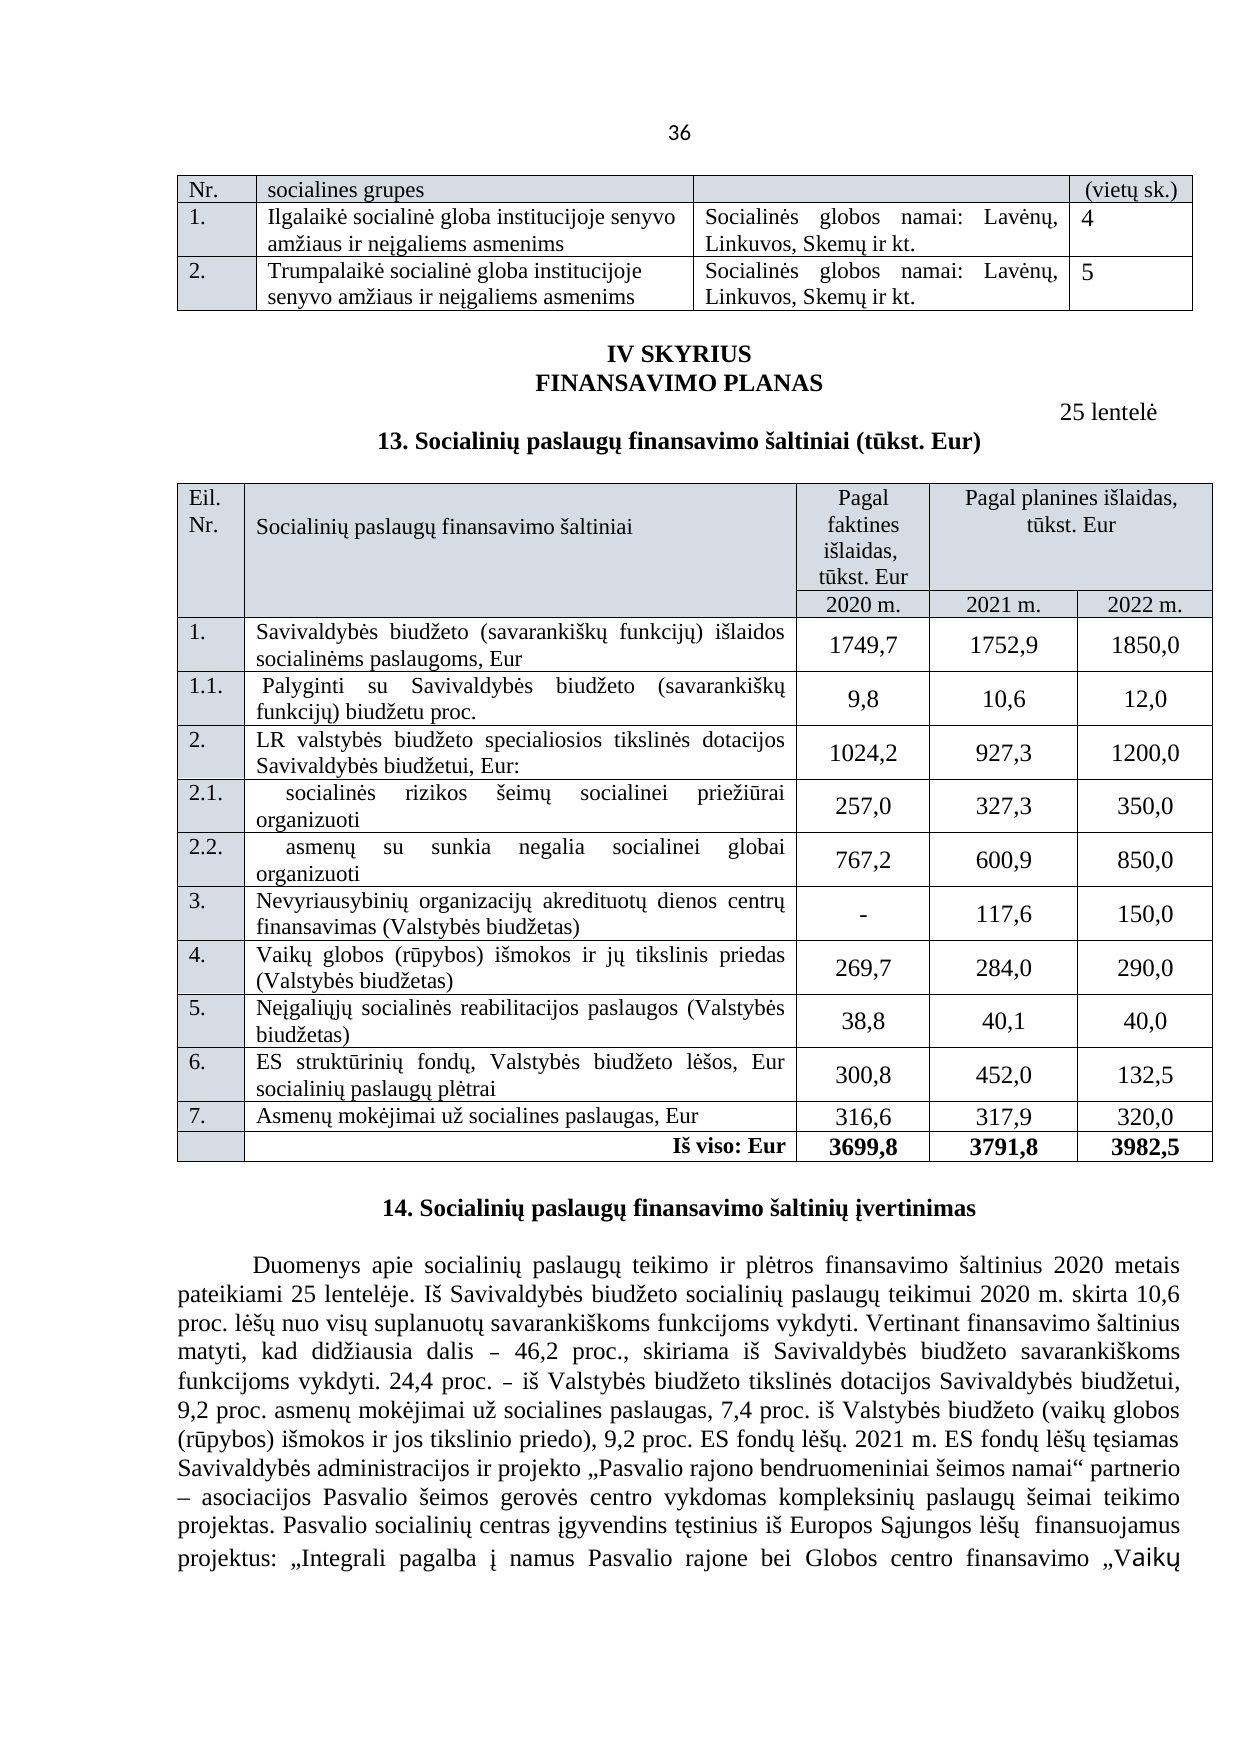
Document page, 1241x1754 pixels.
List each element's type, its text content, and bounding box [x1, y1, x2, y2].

table_header Socialinių paslaugų finansavimo šaltiniai [245, 484, 796, 617]
table_cell 3982,5 [1078, 1132, 1212, 1161]
table_cell 927,3 [930, 726, 1077, 778]
text 25 lentelė [177, 397, 1181, 426]
table_cell 4. [178, 941, 244, 993]
table_cell - [797, 887, 929, 940]
table_cell Ilgalaikė socialinė globa institucijoje senyvo amžiaus ir neįgaliems asmenims [257, 203, 693, 256]
table_cell 257,0 [797, 780, 929, 832]
table_cell 38,8 [797, 995, 929, 1047]
table_cell 2021 m. [930, 591, 1077, 617]
table_header Nr. [178, 176, 256, 202]
table_cell 12,0 [1078, 672, 1212, 725]
table_header Eil. Nr. [178, 484, 244, 617]
table_cell 2.1. [178, 780, 244, 832]
table_cell 150,0 [1078, 887, 1212, 940]
table_cell 117,6 [930, 887, 1077, 940]
table_cell 7. [178, 1102, 244, 1131]
text 14. Socialinių paslaugų finansavimo šaltinių įvertinimas [177, 1193, 1181, 1221]
table_cell 290,0 [1078, 941, 1212, 993]
text Duomenys apie socialinių paslaugų teikimo ir plėtros finansavimo šaltinius 2020 metais pateikiami 25 lentelėje. Iš Savivaldybės biudžeto socialinių paslaugų teikimui 2020 m. skirta 10,6 proc. lėšų nuo visų suplanuotų savarankiškoms funkcijoms vykdyti. Vertinant finansavimo šaltinius matyti, kad didžiausia dalis – 46,2 proc., skiriama iš Savivaldybės biudžeto savarankiškoms funkcijoms vykdyti. 24,4 proc. – iš Valstybės biudžeto tikslinės dotacijos Savivaldybės biudžetui, 9,2 proc. asmenų mokėjimai už socialines paslaugas, 7,4 proc. iš Valstybės biudžeto (vaikų globos (rūpybos) išmokos ir jos tikslinio priedo), 9,2 proc. ES fondų lėšų. 2021 m. ES fondų lėšų tęsiamas Savivaldybės administracijos ir projekto „Pasvalio rajono bendruomeniniai šeimos namai“ partnerio – asociacijos Pasvalio šeimos gerovės centro vykdomas kompleksinių paslaugų šeimai teikimo projektas. Pasvalio socialinių centras įgyvendins tęstinius iš Europos Sąjungos lėšų finansuojamus projektus: „Integrali pagalba į namus Pasvalio rajone bei Globos centro finansavimo „Vaikų [177, 1250, 1181, 1573]
table_cell 3. [178, 887, 244, 940]
table_cell 1.1. [178, 672, 244, 725]
table_cell 9,8 [797, 672, 929, 725]
table_cell 452,0 [930, 1048, 1077, 1101]
table_cell Trumpalaikė socialinė globa institucijoje senyvo amžiaus ir neįgaliems asmenims [257, 257, 693, 310]
table_header [694, 176, 1069, 202]
table_cell 1024,2 [797, 726, 929, 778]
table_cell 1749,7 [797, 618, 929, 671]
table_cell 320,0 [1078, 1102, 1212, 1131]
table_cell 10,6 [930, 672, 1077, 725]
table_cell Palyginti su Savivaldybės biudžeto (savarankiškų funkcijų) biudžetu proc. [245, 672, 796, 725]
text FINANSAVIMO PLANAS [177, 368, 1181, 397]
table_cell socialinės rizikos šeimų socialinei priežiūrai organizuoti [245, 780, 796, 832]
table_header (vietų sk.) [1070, 176, 1192, 202]
table_cell Vaikų globos (rūpybos) išmokos ir jų tikslinis priedas (Valstybės biudžetas) [245, 941, 796, 993]
table_cell Neįgaliųjų socialinės reabilitacijos paslaugos (Valstybės biudžetas) [245, 995, 796, 1047]
table_cell 1. [178, 618, 244, 671]
table_cell 3791,8 [930, 1132, 1077, 1161]
table_cell 40,1 [930, 995, 1077, 1047]
table_cell Asmenų mokėjimai už socialines paslaugas, Eur [245, 1102, 796, 1131]
table_cell 2022 m. [1078, 591, 1212, 617]
table_cell 3699,8 [797, 1132, 929, 1161]
table_cell 284,0 [930, 941, 1077, 993]
table_cell 327,3 [930, 780, 1077, 832]
table_cell 767,2 [797, 833, 929, 886]
table_cell [178, 1132, 244, 1161]
table_cell 269,7 [797, 941, 929, 993]
table_cell 2. [178, 726, 244, 778]
table_cell 317,9 [930, 1102, 1077, 1131]
table_cell 5 [1070, 257, 1192, 310]
table_cell Savivaldybės biudžeto (savarankiškų funkcijų) išlaidos socialinėms paslaugoms, Eur [245, 618, 796, 671]
table_cell 132,5 [1078, 1048, 1212, 1101]
table_cell 600,9 [930, 833, 1077, 886]
table_cell ES struktūrinių fondų, Valstybės biudžeto lėšos, Eur socialinių paslaugų plėtrai [245, 1048, 796, 1101]
table_cell 2020 m. [797, 591, 929, 617]
text IV SKYRIUS [177, 339, 1181, 368]
table_header Pagal faktines išlaidas, tūkst. Eur [797, 484, 929, 590]
table_cell 300,8 [797, 1048, 929, 1101]
table_cell Socialinės globos namai: Lavėnų, Linkuvos, Skemų ir kt. [694, 257, 1069, 310]
table_cell 350,0 [1078, 780, 1212, 832]
table_cell 40,0 [1078, 995, 1212, 1047]
table_cell 5. [178, 995, 244, 1047]
table_cell 1752,9 [930, 618, 1077, 671]
table_cell 4 [1070, 203, 1192, 256]
table_cell Iš viso: Eur [245, 1132, 796, 1161]
table_cell asmenų su sunkia negalia socialinei globai organizuoti [245, 833, 796, 886]
table_cell 1200,0 [1078, 726, 1212, 778]
table_cell 1850,0 [1078, 618, 1212, 671]
table_header Pagal planines išlaidas, tūkst. Eur [930, 484, 1212, 590]
table_cell LR valstybės biudžeto specialiosios tikslinės dotacijos Savivaldybės biudžetui, Eur: [245, 726, 796, 778]
table_cell Nevyriausybinių organizacijų akredituotų dienos centrų finansavimas (Valstybės biudžetas) [245, 887, 796, 940]
table_header socialines grupes [257, 176, 693, 202]
table_cell 2. [178, 257, 256, 310]
text 13. Socialinių paslaugų finansavimo šaltiniai (tūkst. Eur) [177, 426, 1181, 454]
table_cell 6. [178, 1048, 244, 1101]
table_cell 2.2. [178, 833, 244, 886]
table_cell 850,0 [1078, 833, 1212, 886]
table_cell Socialinės globos namai: Lavėnų, Linkuvos, Skemų ir kt. [694, 203, 1069, 256]
table_cell 1. [178, 203, 256, 256]
table_cell 316,6 [797, 1102, 929, 1131]
